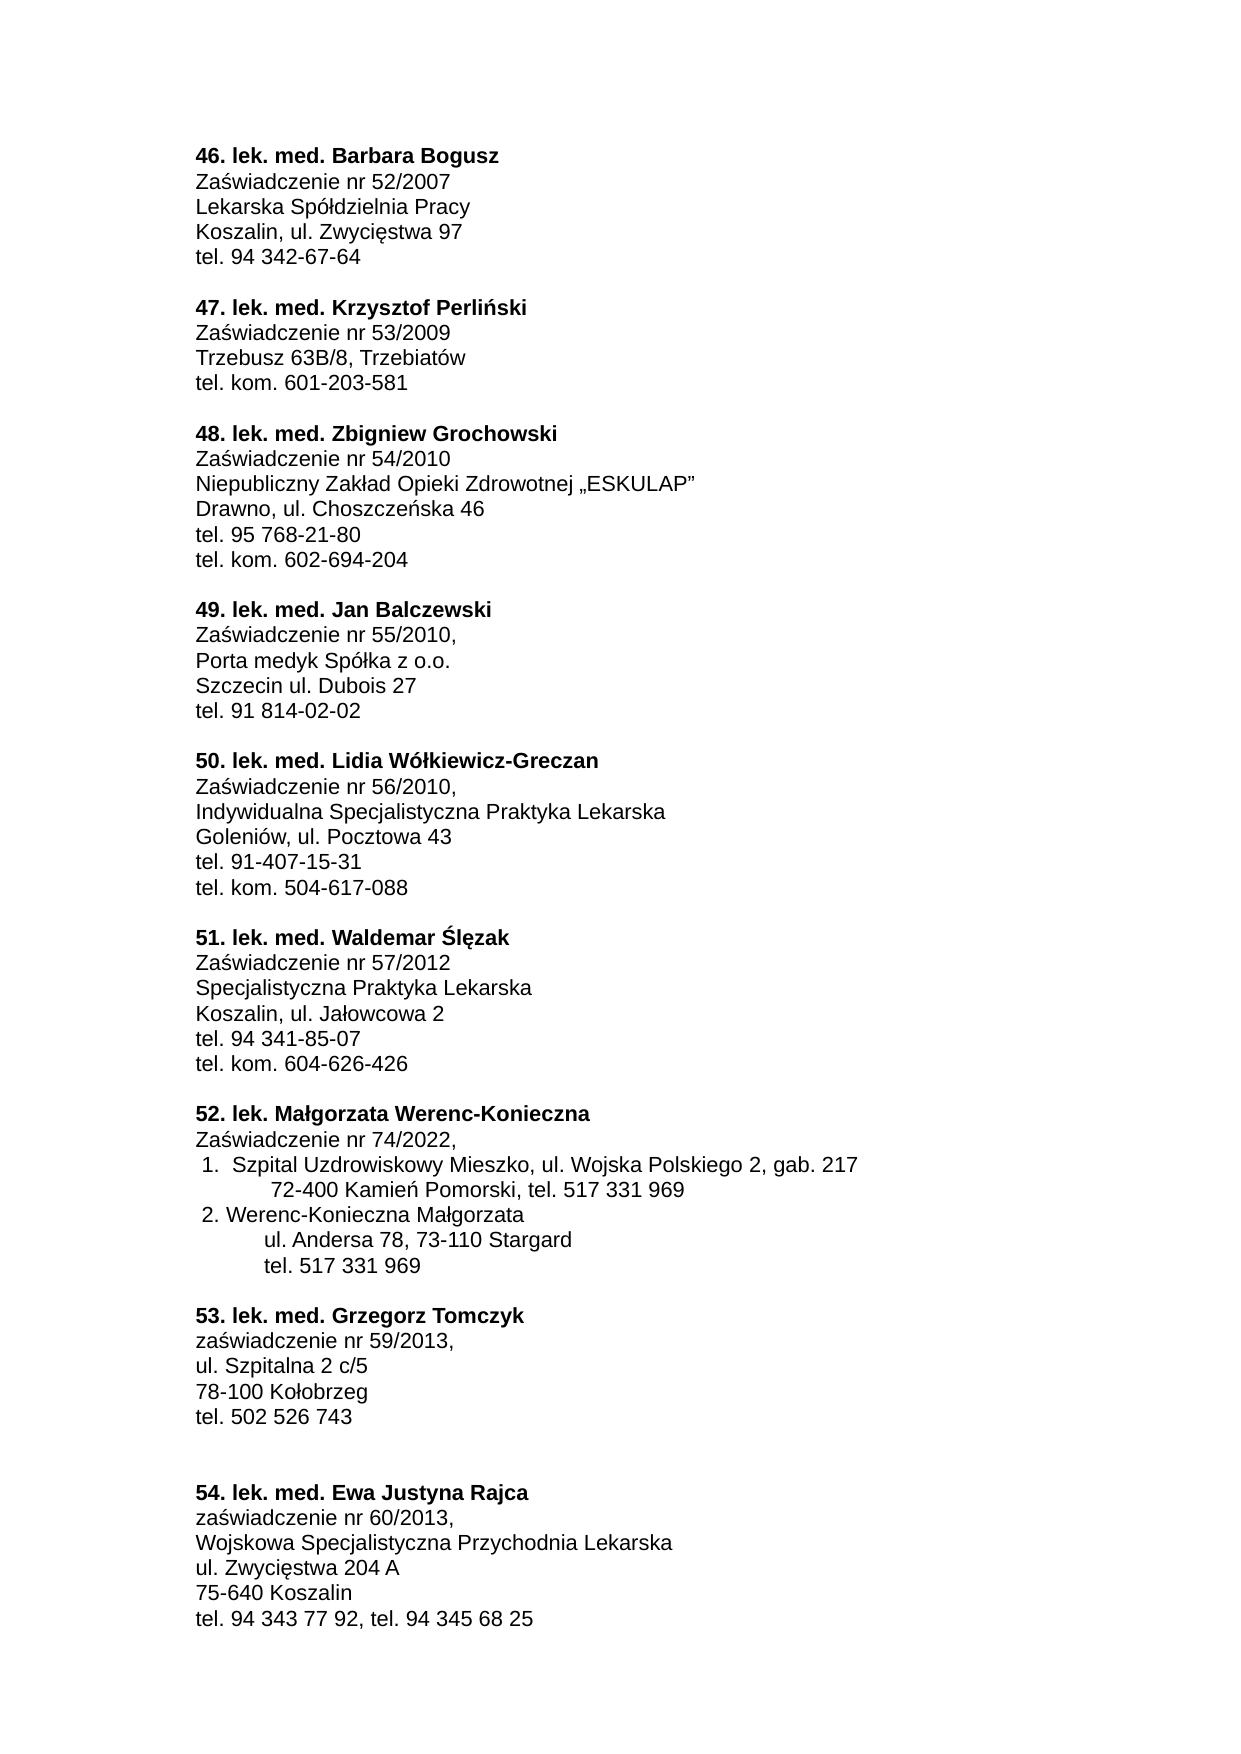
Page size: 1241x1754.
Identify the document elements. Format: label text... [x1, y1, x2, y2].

text Trzebusz 63B/8, Trzebiatów [195, 345, 1122, 370]
text 54. lek. med. Ewa Justyna Rajca [195, 1479, 1122, 1504]
text Zaświadczenie nr 55/2010, [195, 622, 1122, 647]
text 50. lek. med. Lidia Wółkiewicz-Greczan [195, 748, 1122, 773]
text 49. lek. med. Jan Balczewski [195, 597, 1122, 622]
text tel. kom. 504-617-088 [195, 874, 1122, 899]
text Lekarska Spółdzielnia Pracy [195, 194, 1122, 219]
text 52. lek. Małgorzata Werenc-Konieczna [195, 1101, 1120, 1126]
text Indywidualna Specjalistyczna Praktyka Lekarska [195, 799, 1122, 824]
text 51. lek. med. Waldemar Ślęzak [195, 925, 1122, 950]
text Zaświadczenie nr 74/2022, [195, 1126, 1120, 1152]
text tel. 502 526 743 [195, 1404, 1122, 1429]
text tel. kom. 602-694-204 [195, 547, 1122, 572]
text tel. 95 768-21-80 [195, 521, 1122, 547]
text ul. Andersa 78, 73-110 Stargard [195, 1227, 1120, 1252]
text 53. lek. med. Grzegorz Tomczyk [195, 1303, 1122, 1328]
text tel. 94 343 77 92, tel. 94 345 68 25 [195, 1605, 1122, 1631]
text Zaświadczenie nr 56/2010, [195, 773, 1122, 799]
text tel. 94 341-85-07 [195, 1026, 1122, 1051]
text tel. 517 331 969 [195, 1252, 1120, 1278]
text tel. 91-407-15-31 [195, 849, 1122, 874]
text 2. Werenc-Konieczna Małgorzata [195, 1202, 1120, 1227]
text Szczecin ul. Dubois 27 [195, 673, 1122, 698]
text Specjalistyczna Praktyka Lekarska [195, 975, 1122, 1000]
text 72-400 Kamień Pomorski, tel. 517 331 969 [195, 1177, 1120, 1202]
text Koszalin, ul. Zwycięstwa 97 [195, 219, 1122, 244]
text 47. lek. med. Krzysztof Perliński [195, 294, 1122, 320]
text ul. Zwycięstwa 204 A [195, 1555, 1122, 1580]
text tel. 94 342-67-64 [195, 244, 1122, 269]
text zaświadczenie nr 60/2013, [195, 1504, 1122, 1530]
text tel. 91 814-02-02 [195, 698, 1122, 723]
text Niepubliczny Zakład Opieki Zdrowotnej „ESKULAP” [195, 471, 1122, 496]
text 1. Szpital Uzdrowiskowy Mieszko, ul. Wojska Polskiego 2, gab. 217 [195, 1152, 1120, 1177]
text 46. lek. med. Barbara Bogusz [195, 143, 1122, 168]
text Wojskowa Specjalistyczna Przychodnia Lekarska [195, 1530, 1122, 1555]
text 78-100 Kołobrzeg [195, 1378, 1122, 1404]
text Zaświadczenie nr 54/2010 [195, 446, 1122, 471]
text Zaświadczenie nr 57/2012 [195, 950, 1122, 975]
text Zaświadczenie nr 52/2007 [195, 168, 1122, 194]
text Porta medyk Spółka z o.o. [195, 647, 1122, 673]
text zaświadczenie nr 59/2013, [195, 1328, 1122, 1353]
text 75-640 Koszalin [195, 1580, 1122, 1605]
text ul. Szpitalna 2 c/5 [195, 1353, 1122, 1378]
text tel. kom. 601-203-581 [195, 370, 1122, 395]
text Koszalin, ul. Jałowcowa 2 [195, 1000, 1122, 1026]
text 48. lek. med. Zbigniew Grochowski [195, 421, 1122, 446]
text Drawno, ul. Choszczeńska 46 [195, 496, 1122, 521]
text Goleniów, ul. Pocztowa 43 [195, 824, 1122, 849]
text Zaświadczenie nr 53/2009 [195, 320, 1122, 345]
text tel. kom. 604-626-426 [195, 1051, 1122, 1076]
